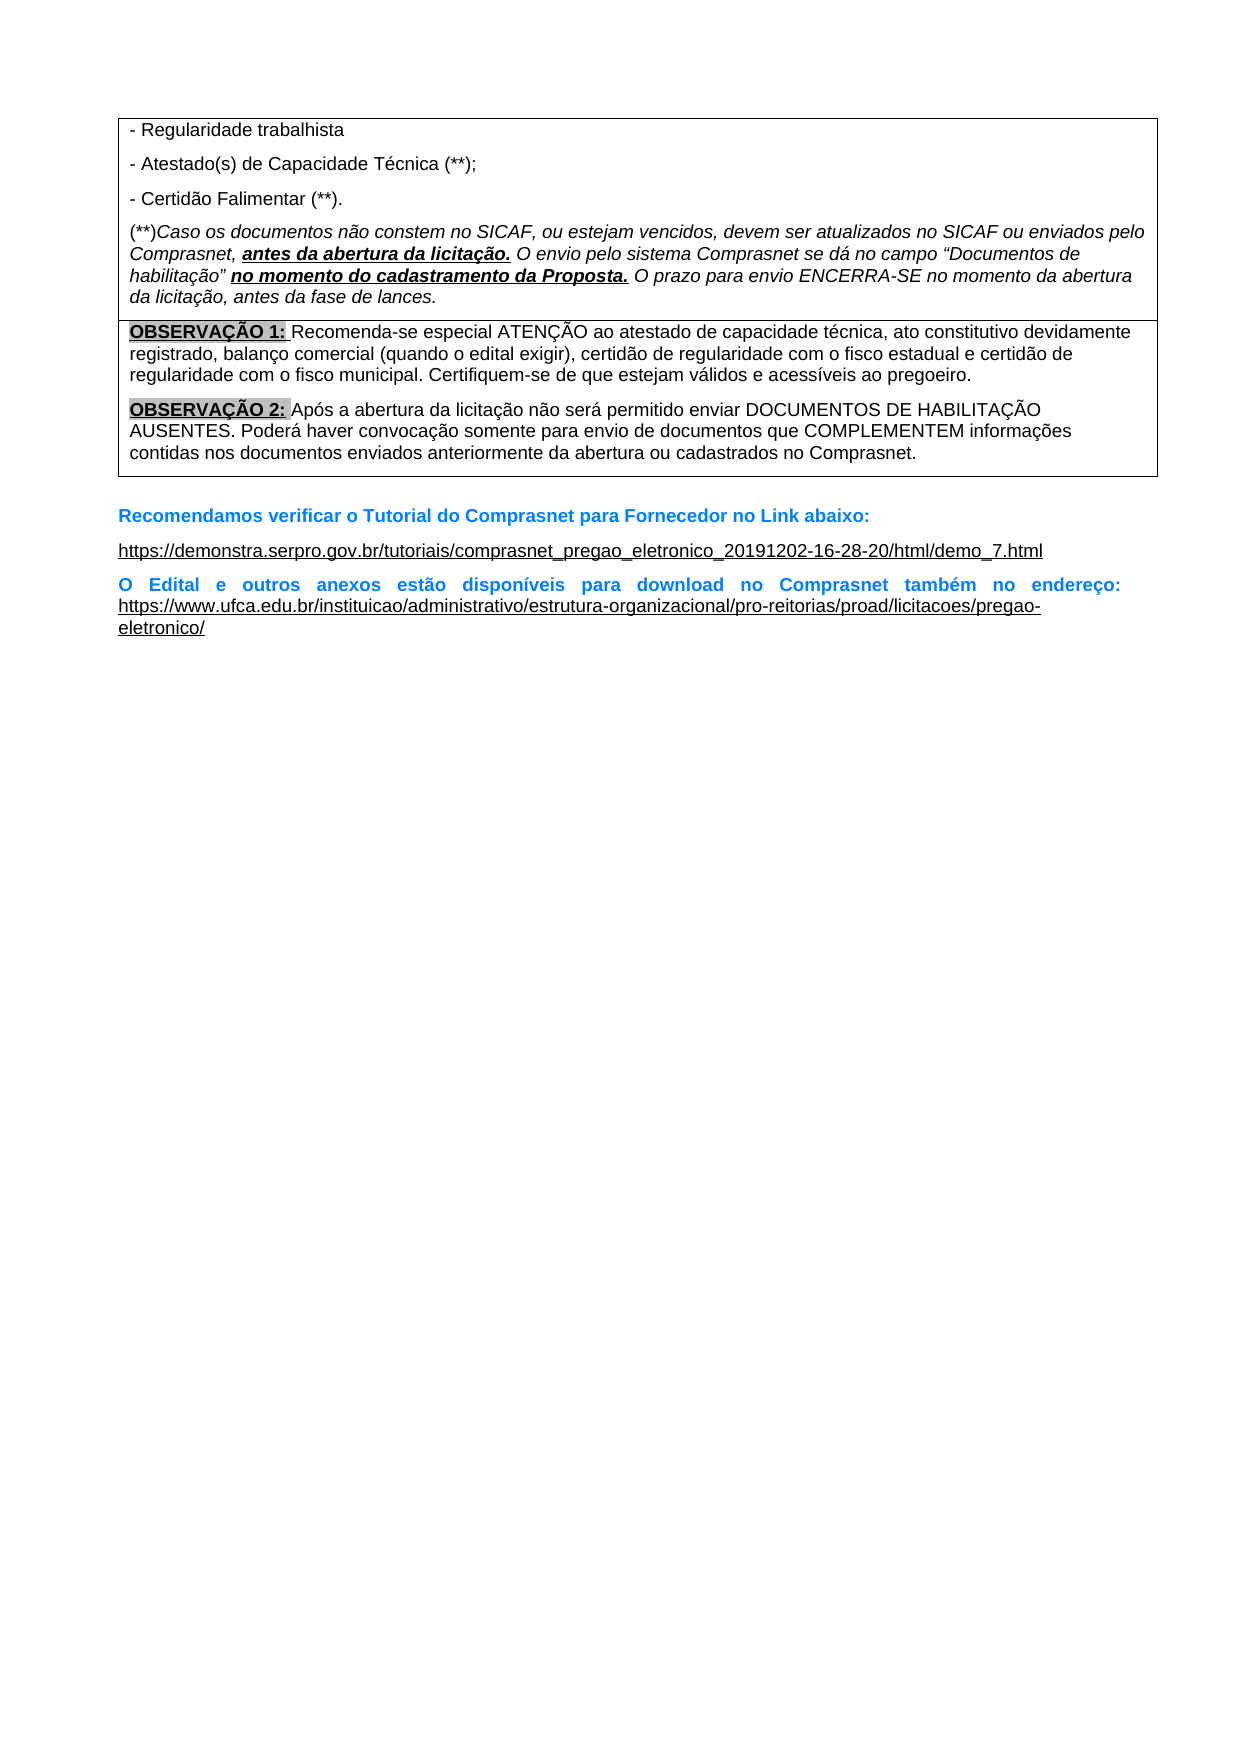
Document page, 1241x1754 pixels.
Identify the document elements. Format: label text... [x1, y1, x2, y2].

table_cell - Regularidade trabalhista - Atestado(s) de Capacidade Técnica (**); - Certidão Falimentar (**). (**)Caso os documentos não constem no SICAF, ou estejam vencidos, devem ser atualizados no SICAF ou enviados pelo Comprasnet, antes da abertura da licitação. O envio pelo sistema Comprasnet se dá no campo “Documentos de habilitação” no momento do cadastramento da Proposta. O prazo para envio ENCERRA-SE no momento da abertura da licitação, antes da fase de lances. [119, 119, 1157, 320]
text https://demonstra.serpro.gov.br/tutoriais/comprasnet_pregao_eletronico_20191202-16-28-20/html/demo_7.html [118, 539, 1122, 561]
text Recomendamos verificar o Tutorial do Comprasnet para Fornecedor no Link abaixo: [118, 505, 1122, 527]
text O Edital e outros anexos estão disponíveis para download no Comprasnet também no endereço: https://www.ufca.edu.br/instituicao/administrativo/estrutura-organizacional/pro-reitorias/proad/licitacoes/pregao-eletronico/ [118, 573, 1122, 638]
table_cell OBSERVAÇÃO 1: Recomenda-se especial ATENÇÃO ao atestado de capacidade técnica, ato constitutivo devidamente registrado, balanço comercial (quando o edital exigir), certidão de regularidade com o fisco estadual e certidão de regularidade com o fisco municipal. Certifiquem-se de que estejam válidos e acessíveis ao pregoeiro. OBSERVAÇÃO 2: Após a abertura da licitação não será permitido enviar DOCUMENTOS DE HABILITAÇÃO AUSENTES. Poderá haver convocação somente para envio de documentos que COMPLEMENTEM informações contidas nos documentos enviados anteriormente da abertura ou cadastrados no Comprasnet. [119, 321, 1157, 476]
